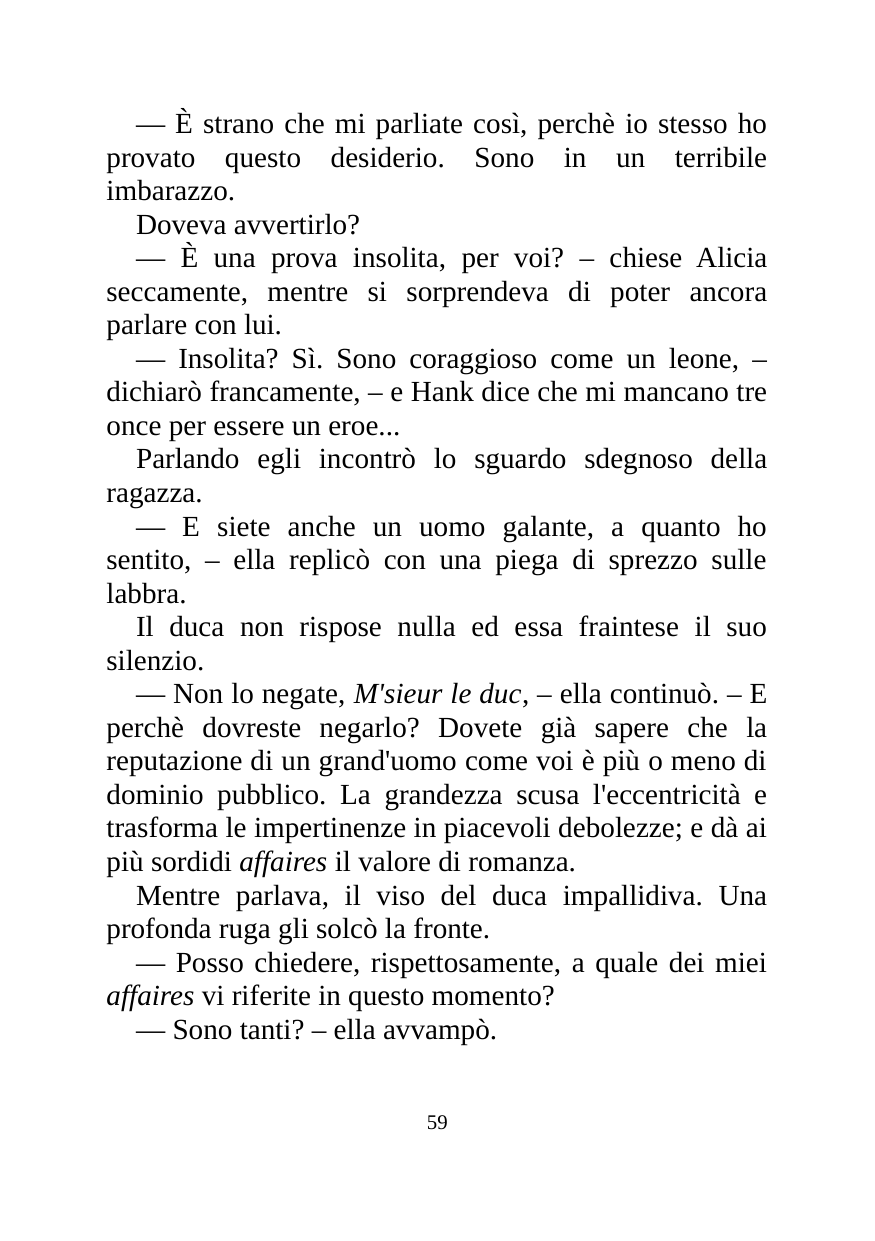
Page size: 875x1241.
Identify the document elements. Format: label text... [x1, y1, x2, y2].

text — Sono tanti? – ella avvampò. [106, 1012, 768, 1045]
text — Non lo negate, M'sieur le duc, – ella continuò. – E perchè dovreste negarlo? Dovete già sapere che la reputazione di un grand'uomo come voi è più o meno di dominio pubblico. La grandezza scusa l'eccentricità e trasforma le impertinenze in piacevoli debolezze; e dà ai più sordidi affaires il valore di romanza. [106, 676, 768, 878]
text — Insolita? Sì. Sono coraggioso come un leone, – dichiarò francamente, – e Hank dice che mi mancano tre once per essere un eroe... [106, 341, 768, 442]
text Doveva avvertirlo? [106, 207, 768, 240]
text — Posso chiedere, rispettosamente, a quale dei miei affaires vi riferite in questo momento? [106, 945, 768, 1012]
text Mentre parlava, il viso del duca impallidiva. Una profonda ruga gli solcò la fronte. [106, 878, 768, 945]
text Parlando egli incontrò lo sguardo sdegnoso della ragazza. [106, 442, 768, 509]
text Il duca non rispose nulla ed essa fraintese il suo silenzio. [106, 609, 768, 676]
text — È una prova insolita, per voi? – chiese Alicia seccamente, mentre si sorprendeva di poter ancora parlare con lui. [106, 240, 768, 341]
text — E siete anche un uomo galante, a quanto ho sentito, – ella replicò con una piega di sprezzo sulle labbra. [106, 509, 768, 609]
text — È strano che mi parliate così, perchè io stesso ho provato questo desiderio. Sono in un terribile imbarazzo. [106, 106, 768, 207]
